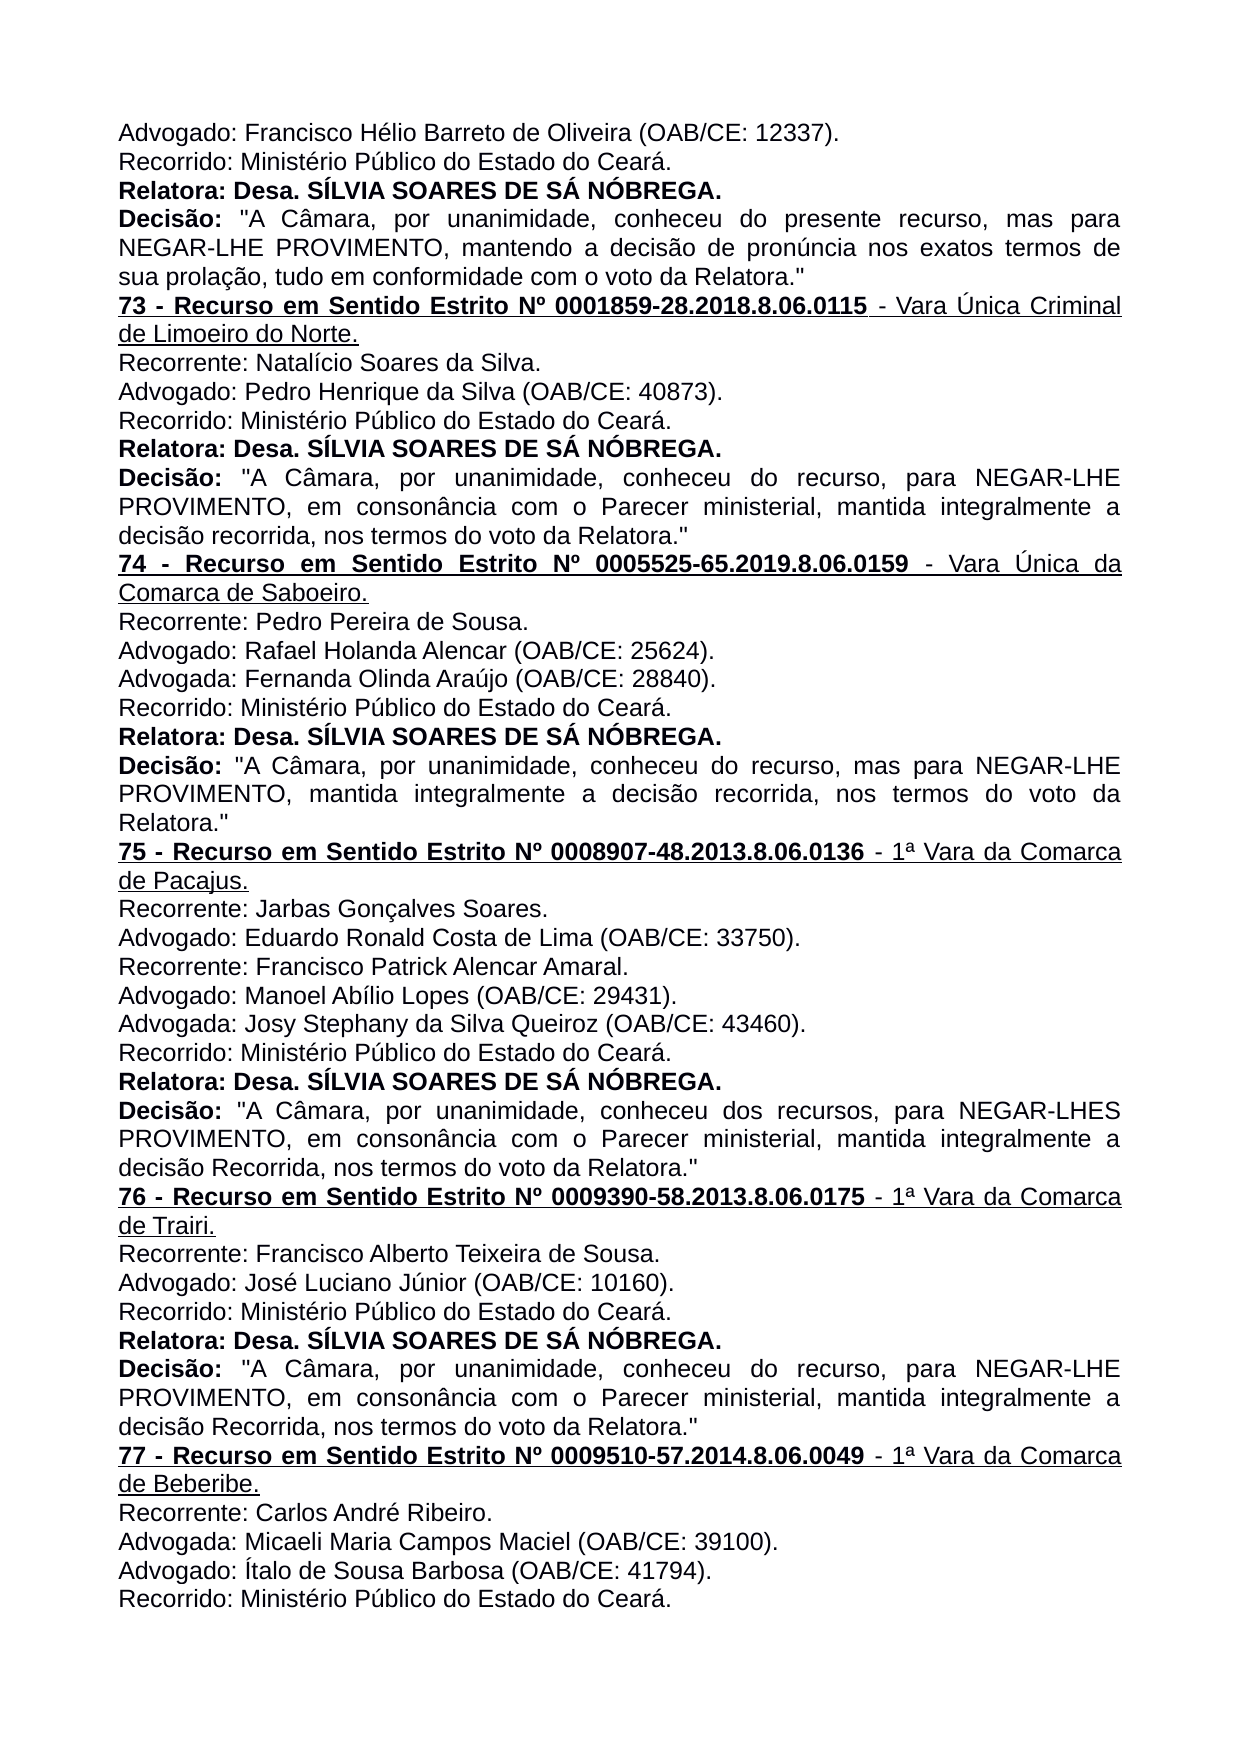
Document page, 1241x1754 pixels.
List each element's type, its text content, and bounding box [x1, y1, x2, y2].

text Advogada: Fernanda Olinda Araújo (OAB/CE: 28840). [118, 664, 1122, 693]
text Decisão: "A Câmara, por unanimidade, conheceu dos recursos, para NEGAR-LHES PROVIMENTO, em consonância com o Parecer ministerial, mantida integralmente a decisão Recorrida, nos termos do voto da Relatora." [118, 1096, 1122, 1182]
text Recorrente: Natalício Soares da Silva. [118, 348, 1122, 377]
text de Limoeiro do Norte. [118, 317, 1122, 348]
text Recorrente: Francisco Alberto Teixeira de Sousa. [118, 1239, 1122, 1268]
text Recorrido: Ministério Público do Estado do Ceará. [118, 1297, 1122, 1326]
text Advogado: Pedro Henrique da Silva (OAB/CE: 40873). [118, 377, 1122, 406]
text Recorrente: Carlos André Ribeiro. [118, 1498, 1122, 1527]
text Advogada: Josy Stephany da Silva Queiroz (OAB/CE: 43460). [118, 1009, 1122, 1038]
text Decisão: "A Câmara, por unanimidade, conheceu do recurso, para NEGAR-LHE PROVIMENTO, em consonância com o Parecer ministerial, mantida integralmente a decisão recorrida, nos termos do voto da Relatora." [118, 463, 1122, 549]
text Recorrido: Ministério Público do Estado do Ceará. [118, 406, 1122, 434]
text Relatora: Desa. SÍLVIA SOARES DE SÁ NÓBREGA. [118, 1067, 1122, 1096]
text Advogado: Rafael Holanda Alencar (OAB/CE: 25624). [118, 636, 1122, 664]
text de Beberibe. [118, 1467, 1122, 1498]
text Decisão: "A Câmara, por unanimidade, conheceu do recurso, para NEGAR-LHE PROVIMENTO, em consonância com o Parecer ministerial, mantida integralmente a decisão Recorrida, nos termos do voto da Relatora." [118, 1354, 1122, 1441]
text Recorrido: Ministério Público do Estado do Ceará. [118, 693, 1122, 722]
text Comarca de Saboeiro. [118, 576, 1122, 607]
text Recorrido: Ministério Público do Estado do Ceará. [118, 1584, 1122, 1613]
text Decisão: "A Câmara, por unanimidade, conheceu do presente recurso, mas para NEGAR-LHE PROVIMENTO, mantendo a decisão de pronúncia nos exatos termos de sua prolação, tudo em conformidade com o voto da Relatora." [118, 204, 1122, 291]
text Recorrente: Jarbas Gonçalves Soares. [118, 894, 1122, 923]
text 74 - Recurso em Sentido Estrito Nº 0005525-65.2019.8.06.0159 - Vara Única da [118, 549, 1122, 574]
text 77 - Recurso em Sentido Estrito Nº 0009510-57.2014.8.06.0049 - 1ª Vara da Comarca [118, 1441, 1122, 1466]
text Recorrente: Pedro Pereira de Sousa. [118, 607, 1122, 636]
text Recorrente: Francisco Patrick Alencar Amaral. [118, 952, 1122, 981]
text de Trairi. [118, 1208, 1122, 1239]
text de Pacajus. [118, 863, 1122, 894]
text Relatora: Desa. SÍLVIA SOARES DE SÁ NÓBREGA. [118, 176, 1122, 204]
text Advogado: José Luciano Júnior (OAB/CE: 10160). [118, 1268, 1122, 1297]
text Advogado: Manoel Abílio Lopes (OAB/CE: 29431). [118, 981, 1122, 1009]
text Advogado: Ítalo de Sousa Barbosa (OAB/CE: 41794). [118, 1556, 1122, 1584]
text Relatora: Desa. SÍLVIA SOARES DE SÁ NÓBREGA. [118, 722, 1122, 751]
text Recorrido: Ministério Público do Estado do Ceará. [118, 147, 1122, 176]
text Decisão: "A Câmara, por unanimidade, conheceu do recurso, mas para NEGAR-LHE PROVIMENTO, mantida integralmente a decisão recorrida, nos termos do voto da Relatora." [118, 751, 1122, 837]
text 75 - Recurso em Sentido Estrito Nº 0008907-48.2013.8.06.0136 - 1ª Vara da Comarca [118, 837, 1122, 862]
text 76 - Recurso em Sentido Estrito Nº 0009390-58.2013.8.06.0175 - 1ª Vara da Comarca [118, 1182, 1122, 1207]
text Advogado: Eduardo Ronald Costa de Lima (OAB/CE: 33750). [118, 923, 1122, 952]
text 73 - Recurso em Sentido Estrito Nº 0001859-28.2018.8.06.0115 - Vara Única Criminal [118, 291, 1122, 316]
text Relatora: Desa. SÍLVIA SOARES DE SÁ NÓBREGA. [118, 1326, 1122, 1354]
text Advogada: Micaeli Maria Campos Maciel (OAB/CE: 39100). [118, 1527, 1122, 1556]
text Advogado: Francisco Hélio Barreto de Oliveira (OAB/CE: 12337). [118, 118, 1122, 147]
text Recorrido: Ministério Público do Estado do Ceará. [118, 1038, 1122, 1067]
text Relatora: Desa. SÍLVIA SOARES DE SÁ NÓBREGA. [118, 434, 1122, 463]
